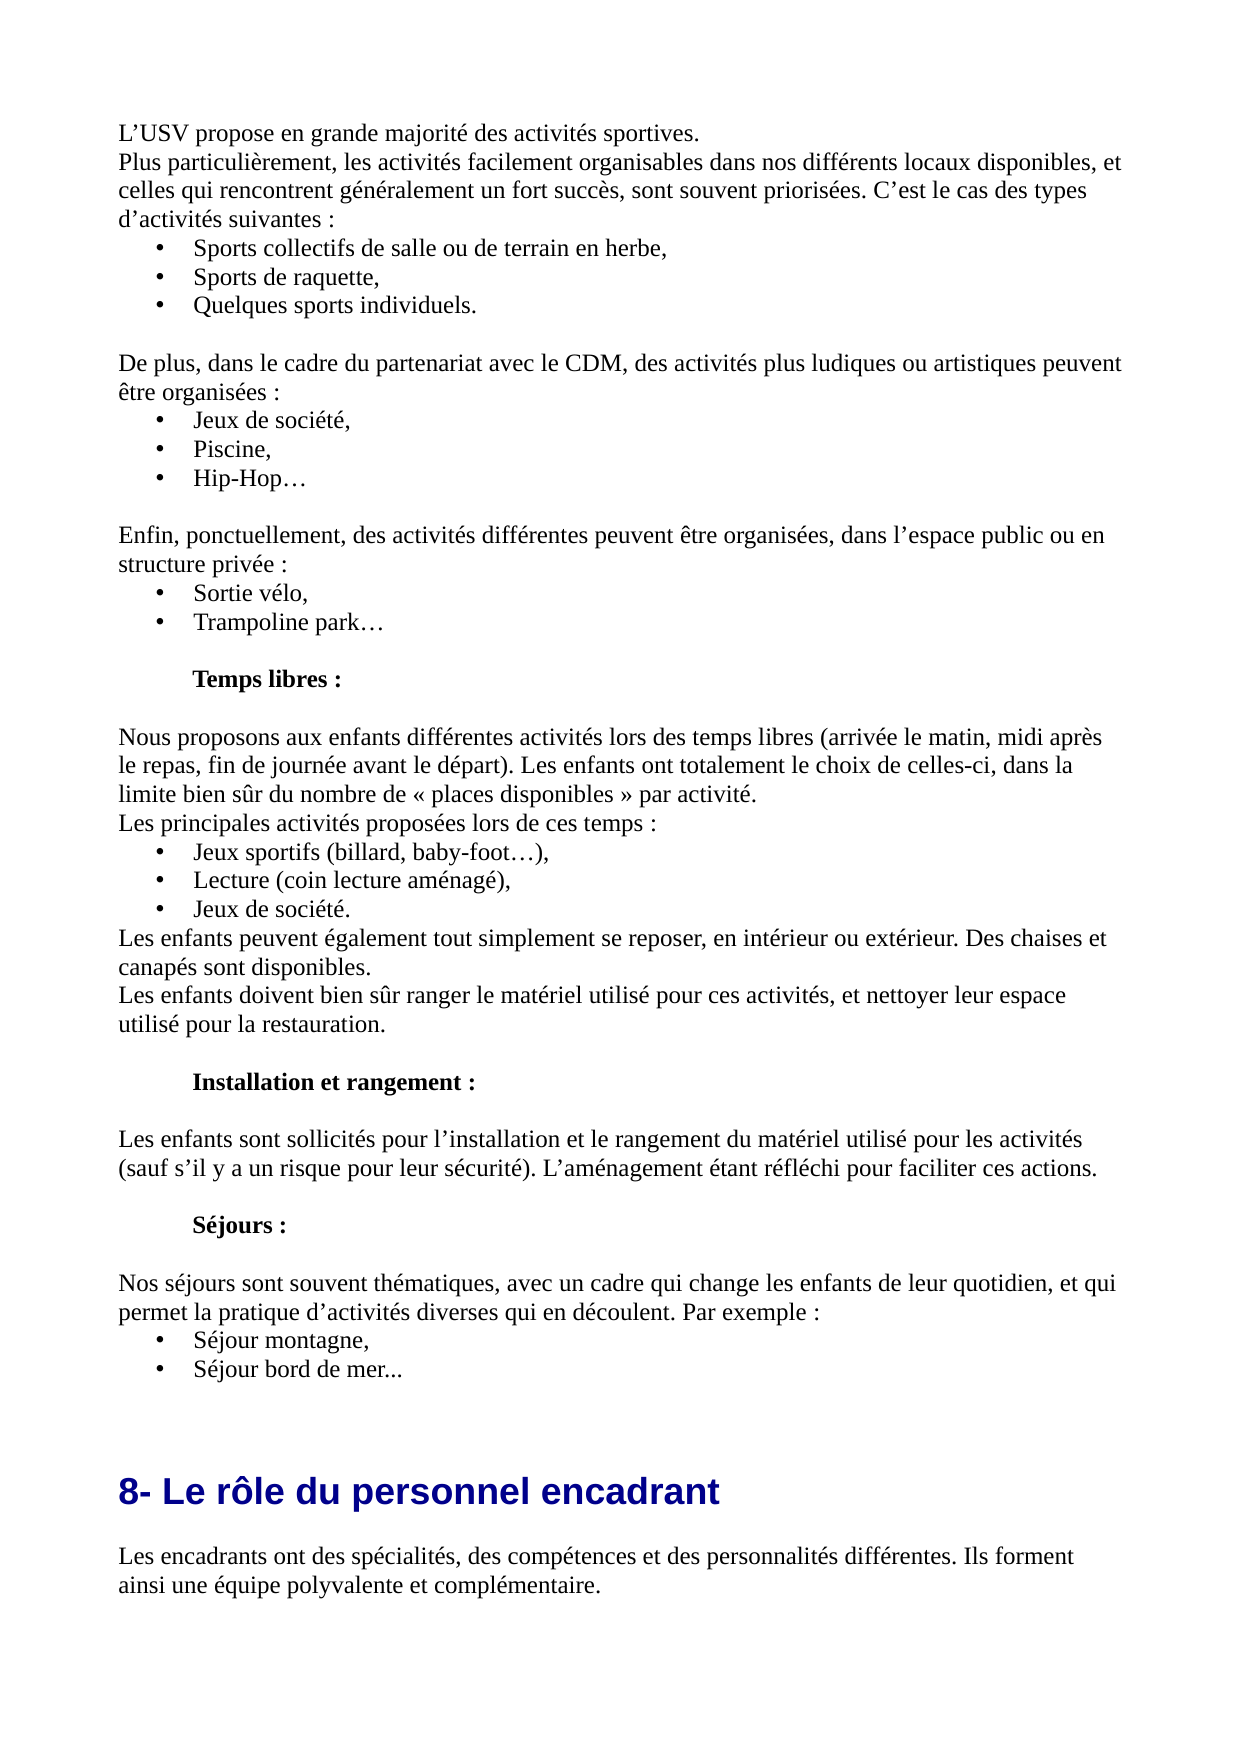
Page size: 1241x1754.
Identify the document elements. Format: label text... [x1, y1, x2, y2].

list Hip-Hop… [156, 463, 1122, 492]
list Séjour bord de mer... [156, 1354, 1122, 1383]
text Les enfants doivent bien sûr ranger le matériel utilisé pour ces activités, et nettoyer leur espace utilisé pour la restauration. [118, 981, 1122, 1038]
text Les encadrants ont des spécialités, des compétences et des personnalités différentes. Ils forment ainsi une équipe polyvalente et complémentaire. [118, 1541, 1122, 1599]
text Les principales activités proposées lors de ces temps : [118, 808, 1122, 837]
list Sports de raquette, [156, 262, 1122, 291]
text Les enfants peuvent également tout simplement se reposer, en intérieur ou extérieur. Des chaises et canapés sont disponibles. [118, 923, 1122, 981]
list Lecture (coin lecture aménagé), [156, 866, 1122, 894]
text Plus particulièrement, les activités facilement organisables dans nos différents locaux disponibles, et celles qui rencontrent généralement un fort succès, sont souvent priorisées. C’est le cas des types d’activités suivantes : [118, 147, 1122, 233]
text Temps libres : [118, 664, 1122, 693]
list Jeux de société. [156, 894, 1122, 923]
text 8- Le rôle du personnel encadrant [118, 1469, 1122, 1512]
list Trampoline park… [156, 607, 1122, 636]
text Nos séjours sont souvent thématiques, avec un cadre qui change les enfants de leur quotidien, et qui permet la pratique d’activités diverses qui en découlent. Par exemple : [118, 1268, 1122, 1326]
list Piscine, [156, 434, 1122, 463]
text De plus, dans le cadre du partenariat avec le CDM, des activités plus ludiques ou artistiques peuvent être organisées : [118, 348, 1122, 406]
text Séjours : [118, 1211, 1122, 1239]
text L’USV propose en grande majorité des activités sportives. [118, 118, 1122, 147]
list Quelques sports individuels. [156, 291, 1122, 319]
list Jeux sportifs (billard, baby-foot…), [156, 837, 1122, 866]
text Nous proposons aux enfants différentes activités lors des temps libres (arrivée le matin, midi après le repas, fin de journée avant le départ). Les enfants ont totalement le choix de celles-ci, dans la limite bien sûr du nombre de « places disponibles » par activité. [118, 722, 1122, 808]
text Enfin, ponctuellement, des activités différentes peuvent être organisées, dans l’espace public ou en structure privée : [118, 521, 1122, 578]
text Installation et rangement : [118, 1067, 1122, 1096]
list Sports collectifs de salle ou de terrain en herbe, [156, 233, 1122, 262]
text Les enfants sont sollicités pour l’installation et le rangement du matériel utilisé pour les activités (sauf s’il y a un risque pour leur sécurité). L’aménagement étant réfléchi pour faciliter ces actions. [118, 1124, 1122, 1182]
list Jeux de société, [156, 406, 1122, 434]
list Sortie vélo, [156, 578, 1122, 607]
list Séjour montagne, [156, 1326, 1122, 1354]
